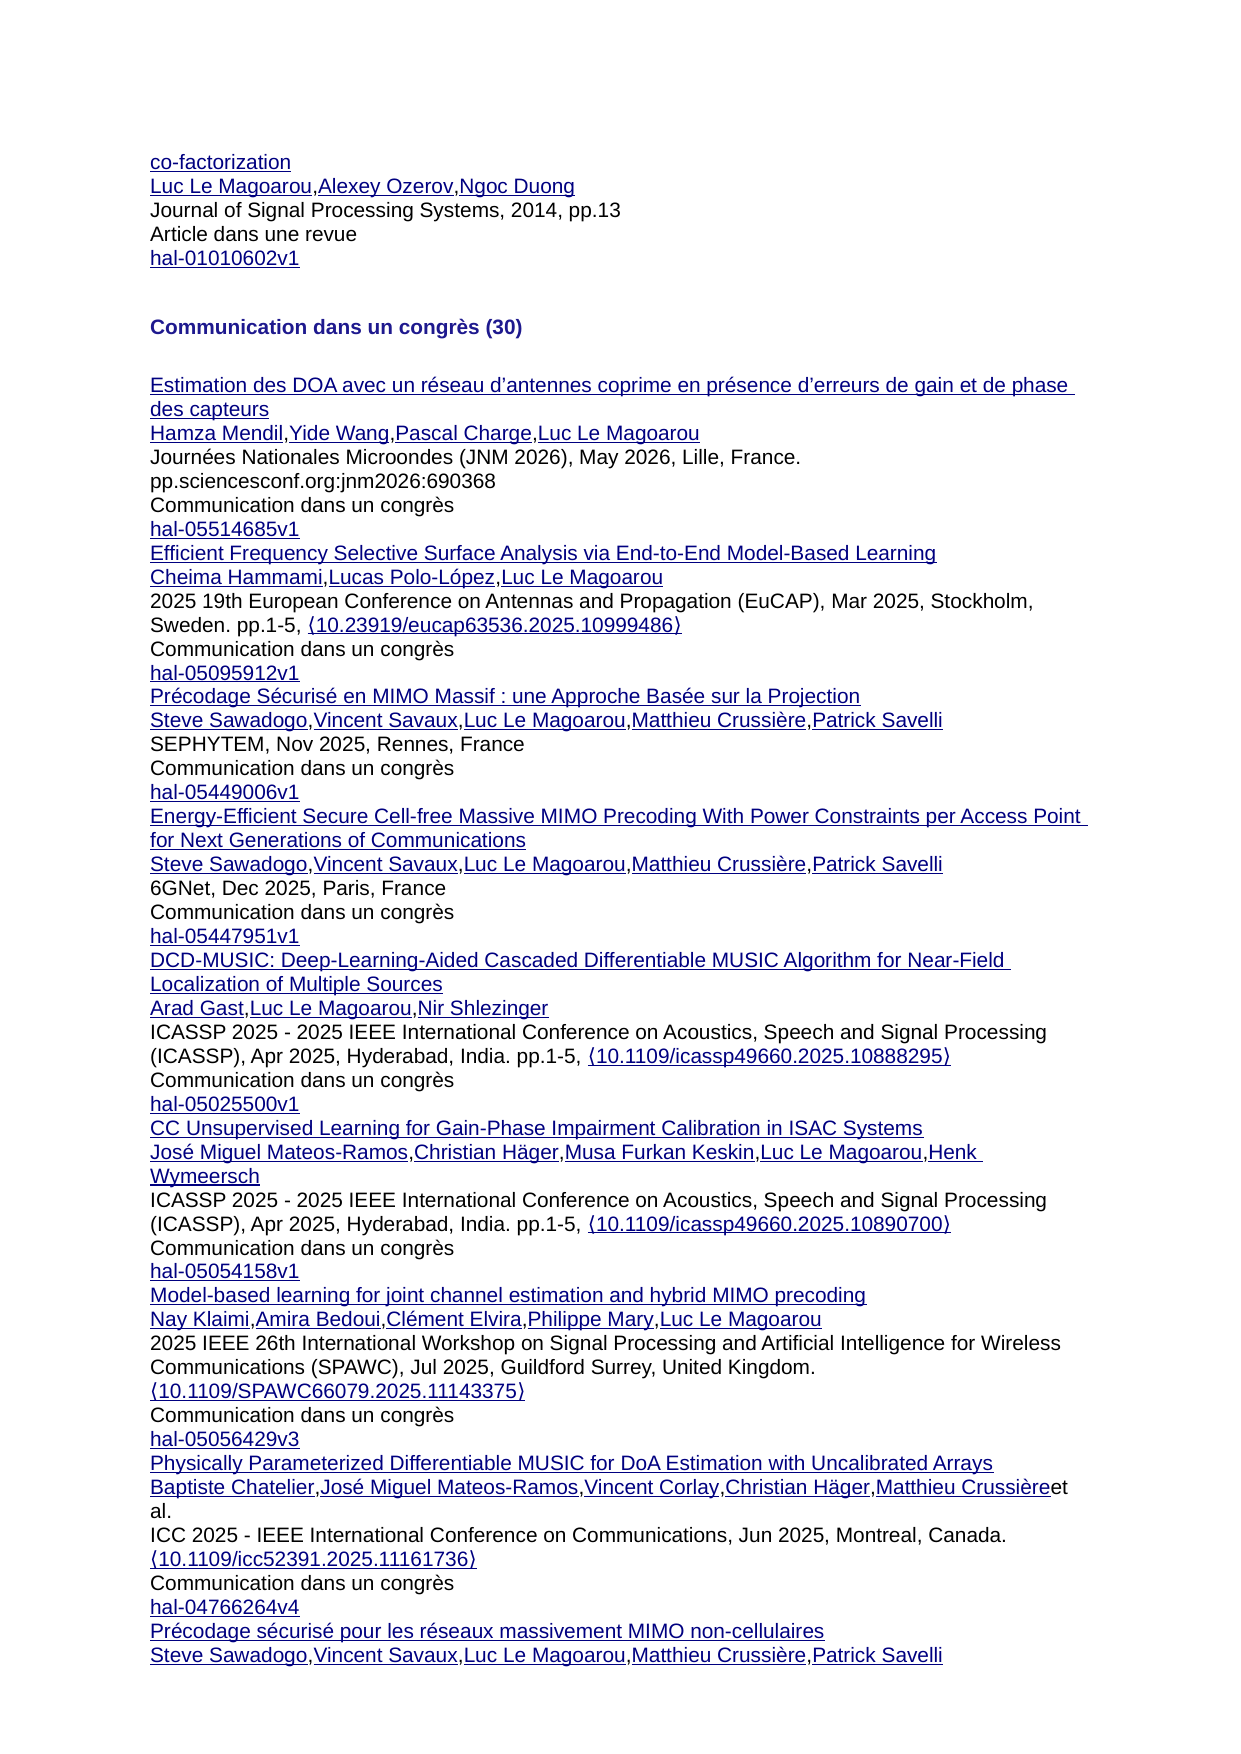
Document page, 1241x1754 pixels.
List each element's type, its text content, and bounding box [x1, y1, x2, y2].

table_header Estimation des DOA avec un réseau d’antennes coprime en présence d’erreurs de gain et de phase des capteurs Hamza Mendil,Yide Wang,Pascal Charge,Luc Le Magoarou Journées Nationales Microondes (JNM 2026), May 2026, Lille, France. pp.sciencesconf.org:jnm2026:690368 Communication dans un congrès hal-05514685v1 [150, 373, 1090, 541]
table_cell co-factorization Luc Le Magoarou,Alexey Ozerov,Ngoc Duong Journal of Signal Processing Systems, 2014, pp.13 Article dans une revue hal-01010602v1 [150, 150, 1090, 270]
table_cell Précodage Sécurisé en MIMO Massif : une Approche Basée sur la Projection Steve Sawadogo,Vincent Savaux,Luc Le Magoarou,Matthieu Crussière,Patrick Savelli SEPHYTEM, Nov 2025, Rennes, France Communication dans un congrès hal-05449006v1 [150, 684, 1090, 804]
table_cell DCD-MUSIC: Deep-Learning-Aided Cascaded Differentiable MUSIC Algorithm for Near-Field Localization of Multiple Sources Arad Gast,Luc Le Magoarou,Nir Shlezinger ICASSP 2025 - 2025 IEEE International Conference on Acoustics, Speech and Signal Processing (ICASSP), Apr 2025, Hyderabad, India. pp.1-5, ⟨10.1109/icassp49660.2025.10888295⟩ Communication dans un congrès hal-05025500v1 [150, 948, 1090, 1116]
table_cell CC Unsupervised Learning for Gain-Phase Impairment Calibration in ISAC Systems José Miguel Mateos-Ramos,Christian Häger,Musa Furkan Keskin,Luc Le Magoarou,Henk Wymeersch ICASSP 2025 - 2025 IEEE International Conference on Acoustics, Speech and Signal Processing (ICASSP), Apr 2025, Hyderabad, India. pp.1-5, ⟨10.1109/icassp49660.2025.10890700⟩ Communication dans un congrès hal-05054158v1 [150, 1116, 1090, 1283]
table_cell Efficient Frequency Selective Surface Analysis via End-to-End Model-Based Learning Cheima Hammami,Lucas Polo-López,Luc Le Magoarou 2025 19th European Conference on Antennas and Propagation (EuCAP), Mar 2025, Stockholm, Sweden. pp.1-5, ⟨10.23919/eucap63536.2025.10999486⟩ Communication dans un congrès hal-05095912v1 [150, 541, 1090, 684]
table_cell Model-based learning for joint channel estimation and hybrid MIMO precoding Nay Klaimi,Amira Bedoui,Clément Elvira,Philippe Mary,Luc Le Magoarou 2025 IEEE 26th International Workshop on Signal Processing and Artificial Intelligence for Wireless Communications (SPAWC), Jul 2025, Guildford Surrey, United Kingdom. ⟨10.1109/SPAWC66079.2025.11143375⟩ Communication dans un congrès hal-05056429v3 [150, 1283, 1090, 1451]
table_cell Physically Parameterized Differentiable MUSIC for DoA Estimation with Uncalibrated Arrays Baptiste Chatelier,José Miguel Mateos-Ramos,Vincent Corlay,Christian Häger,Matthieu Crussièreet al. ICC 2025 - IEEE International Conference on Communications, Jun 2025, Montreal, Canada. ⟨10.1109/icc52391.2025.11161736⟩ Communication dans un congrès hal-04766264v4 [150, 1451, 1090, 1619]
table_cell Précodage sécurisé pour les réseaux massivement MIMO non-cellulaires Steve Sawadogo,Vincent Savaux,Luc Le Magoarou,Matthieu Crussière,Patrick Savelli [150, 1619, 1090, 1667]
subtitle Communication dans un congrès (30) [150, 314, 1090, 338]
table_cell Energy-Efficient Secure Cell-free Massive MIMO Precoding With Power Constraints per Access Point for Next Generations of Communications Steve Sawadogo,Vincent Savaux,Luc Le Magoarou,Matthieu Crussière,Patrick Savelli 6GNet, Dec 2025, Paris, France Communication dans un congrès hal-05447951v1 [150, 804, 1090, 948]
